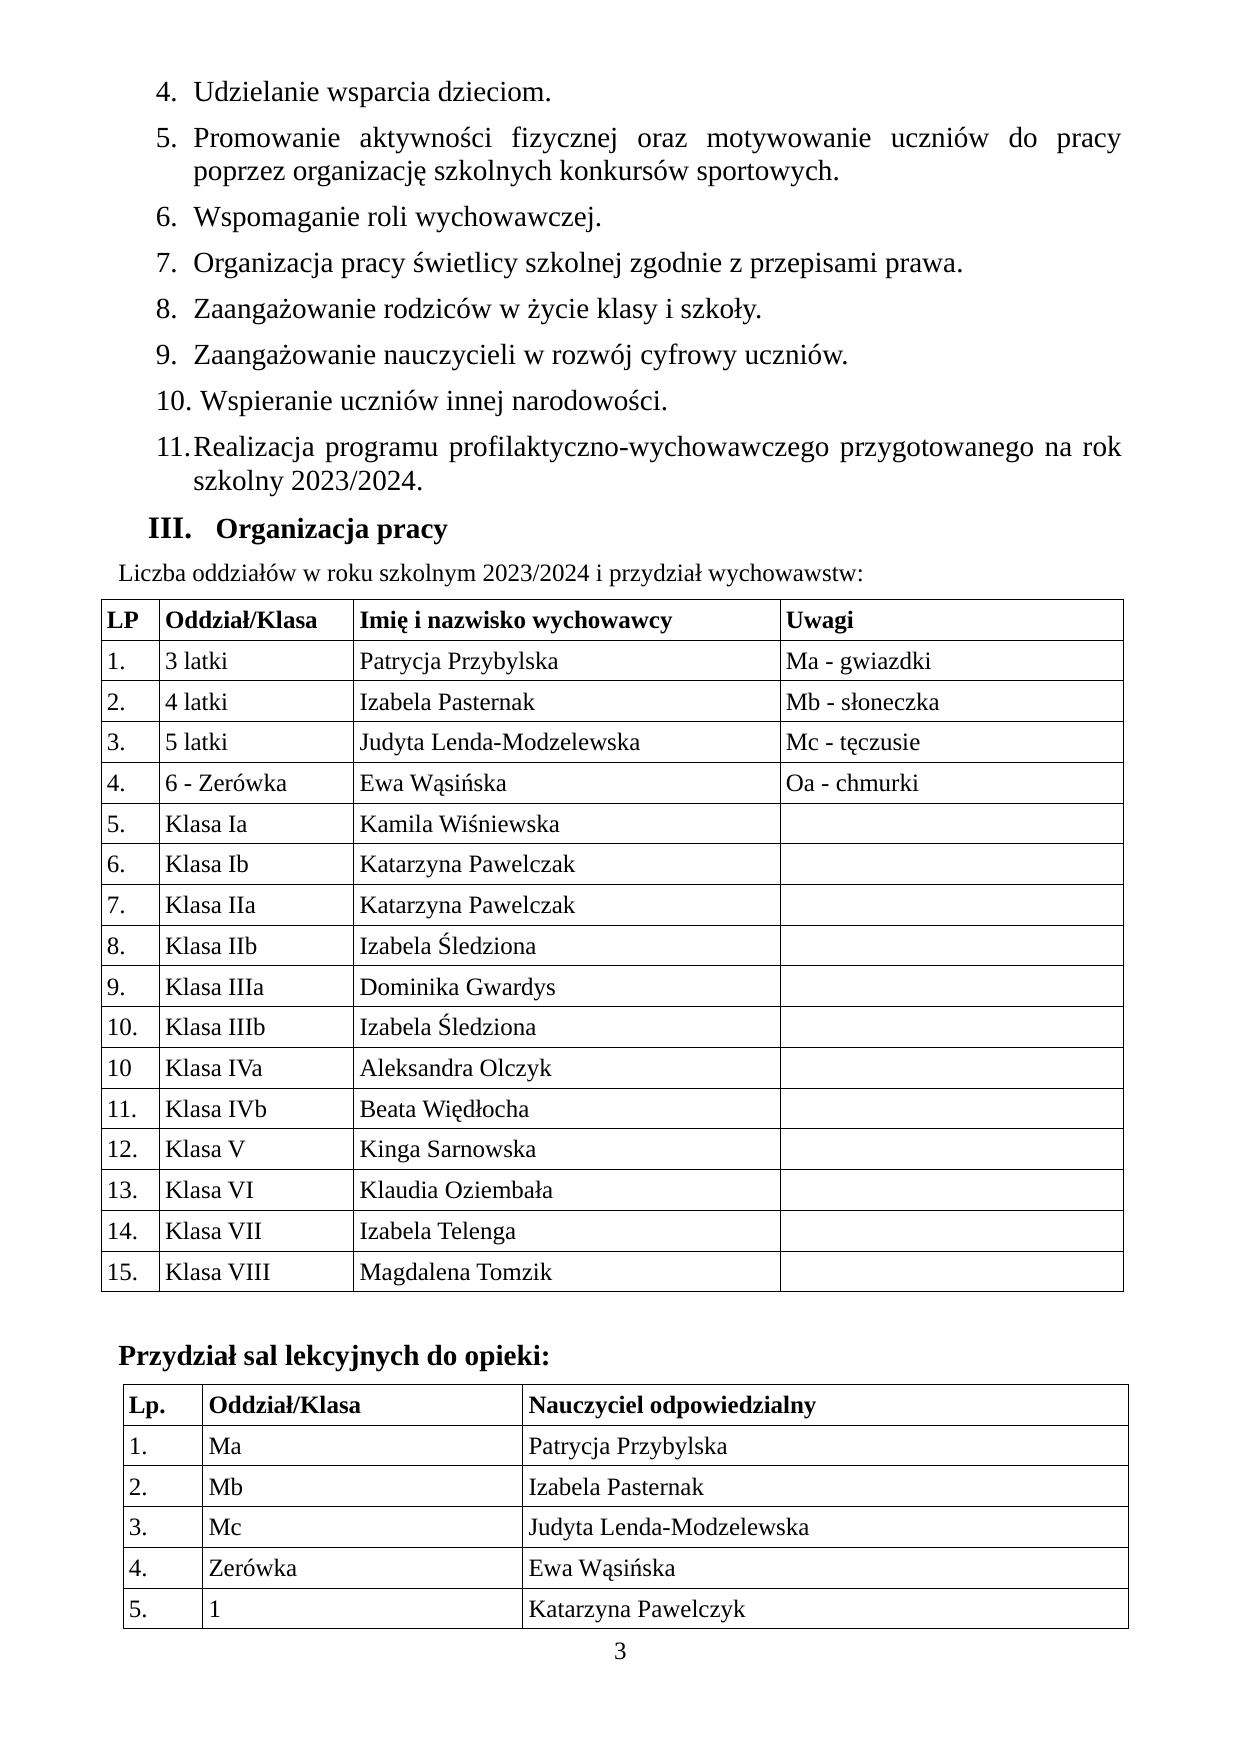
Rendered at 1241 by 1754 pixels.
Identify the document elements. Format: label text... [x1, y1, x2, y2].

table_cell Oa - chmurki [781, 763, 1123, 802]
table_cell Klasa IVb [160, 1089, 353, 1128]
table_cell [781, 1170, 1123, 1210]
table_cell Beata Więdłocha [354, 1089, 780, 1128]
table_cell Klasa IVa [160, 1048, 353, 1088]
table_cell 7. [102, 885, 159, 925]
table_cell Ma [203, 1426, 522, 1465]
table_cell 3 latki [160, 641, 353, 680]
table_cell Magdalena Tomzik [354, 1252, 780, 1291]
table_cell Kinga Sarnowska [354, 1129, 780, 1169]
table_cell [781, 1007, 1123, 1047]
table_cell Kamila Wiśniewska [354, 804, 780, 843]
table_cell Mb [203, 1466, 522, 1506]
table_cell 1. [124, 1426, 202, 1465]
table_cell Judyta Lenda-Modzelewska [354, 722, 780, 762]
table_cell [781, 1252, 1123, 1291]
table_cell [781, 966, 1123, 1006]
table_cell Klasa IIb [160, 926, 353, 965]
table_cell 3. [124, 1507, 202, 1547]
table_header Uwagi [781, 600, 1123, 639]
table_cell Izabela Śledziona [354, 926, 780, 965]
table_cell [781, 885, 1123, 925]
list Organizacja pracy świetlicy szkolnej zgodnie z przepisami prawa. [156, 245, 1122, 279]
table_header Imię i nazwisko wychowawcy [354, 600, 780, 639]
table_cell Katarzyna Pawelczak [354, 844, 780, 884]
table_header Nauczyciel odpowiedzialny [523, 1385, 1128, 1424]
table_cell 5. [124, 1589, 202, 1628]
table_cell 4. [102, 763, 159, 802]
table_cell Izabela Telenga [354, 1211, 780, 1251]
table_cell 14. [102, 1211, 159, 1251]
text Liczba oddziałów w roku szkolnym 2023/2024 i przydział wychowawstw: [118, 558, 1122, 586]
table_cell 4. [124, 1548, 202, 1587]
list Zaangażowanie rodziców w życie klasy i szkoły. [156, 291, 1122, 325]
table_cell Patrycja Przybylska [354, 641, 780, 680]
table_cell 10. [102, 1007, 159, 1047]
table_cell 1 [203, 1589, 522, 1628]
table_cell Klasa Ia [160, 804, 353, 843]
table_cell Klasa VIII [160, 1252, 353, 1291]
text III. Organizacja pracy [148, 509, 1122, 545]
table_cell Mc - tęczusie [781, 722, 1123, 762]
table_cell 5 latki [160, 722, 353, 762]
table_cell 11. [102, 1089, 159, 1128]
list Wspomaganie roli wychowawczej. [156, 199, 1122, 233]
table_cell Dominika Gwardys [354, 966, 780, 1006]
table_cell 3. [102, 722, 159, 762]
table_cell 4 latki [160, 681, 353, 721]
table_cell 10 [102, 1048, 159, 1088]
table_cell Izabela Pasternak [354, 681, 780, 721]
table_cell Ma - gwiazdki [781, 641, 1123, 680]
table_cell Izabela Pasternak [523, 1466, 1128, 1506]
table_cell 9. [102, 966, 159, 1006]
table_cell [781, 1129, 1123, 1169]
table_cell 5. [102, 804, 159, 843]
table_cell 15. [102, 1252, 159, 1291]
table_cell [781, 844, 1123, 884]
table_cell Mc [203, 1507, 522, 1547]
table_cell Klasa VII [160, 1211, 353, 1251]
table_cell 2. [124, 1466, 202, 1506]
table_cell Klasa IIa [160, 885, 353, 925]
table_cell Judyta Lenda-Modzelewska [523, 1507, 1128, 1547]
table_header Lp. [124, 1385, 202, 1424]
table_cell [781, 1048, 1123, 1088]
list Wspieranie uczniów innej narodowości. [156, 383, 1122, 417]
table_cell 6. [102, 844, 159, 884]
table_header Oddział/Klasa [203, 1385, 522, 1424]
table_cell [781, 1089, 1123, 1128]
table_cell 2. [102, 681, 159, 721]
table_cell 12. [102, 1129, 159, 1169]
table_header LP [102, 600, 159, 639]
table_cell Klasa IIIb [160, 1007, 353, 1047]
table_cell Zerówka [203, 1548, 522, 1587]
table_header Oddział/Klasa [160, 600, 353, 639]
table_cell Klaudia Oziembała [354, 1170, 780, 1210]
table_cell [781, 804, 1123, 843]
table_cell [781, 926, 1123, 965]
table_cell Ewa Wąsińska [523, 1548, 1128, 1587]
table_cell 8. [102, 926, 159, 965]
table_cell Ewa Wąsińska [354, 763, 780, 802]
table_cell 1. [102, 641, 159, 680]
table_cell Patrycja Przybylska [523, 1426, 1128, 1465]
table_cell Katarzyna Pawelczak [354, 885, 780, 925]
table_cell Aleksandra Olczyk [354, 1048, 780, 1088]
table_cell Klasa Ib [160, 844, 353, 884]
table_cell Klasa IIIa [160, 966, 353, 1006]
table_cell Izabela Śledziona [354, 1007, 780, 1047]
list Realizacja programu profilaktyczno-wychowawczego przygotowanego na rok szkolny 2023/2024. [156, 429, 1122, 497]
table_cell Klasa VI [160, 1170, 353, 1210]
table_cell 6 - Zerówka [160, 763, 353, 802]
table_cell Katarzyna Pawelczyk [523, 1589, 1128, 1628]
table_cell Klasa V [160, 1129, 353, 1169]
table_cell [781, 1211, 1123, 1251]
list Zaangażowanie nauczycieli w rozwój cyfrowy uczniów. [156, 337, 1122, 371]
text Przydział sal lekcyjnych do opieki: [118, 1338, 1122, 1371]
table_cell 13. [102, 1170, 159, 1210]
table_cell Mb - słoneczka [781, 681, 1123, 721]
list Udzielanie wsparcia dzieciom. [156, 74, 1122, 107]
list Promowanie aktywności fizycznej oraz motywowanie uczniów do pracy poprzez organizację szkolnych konkursów sportowych. [156, 120, 1122, 187]
